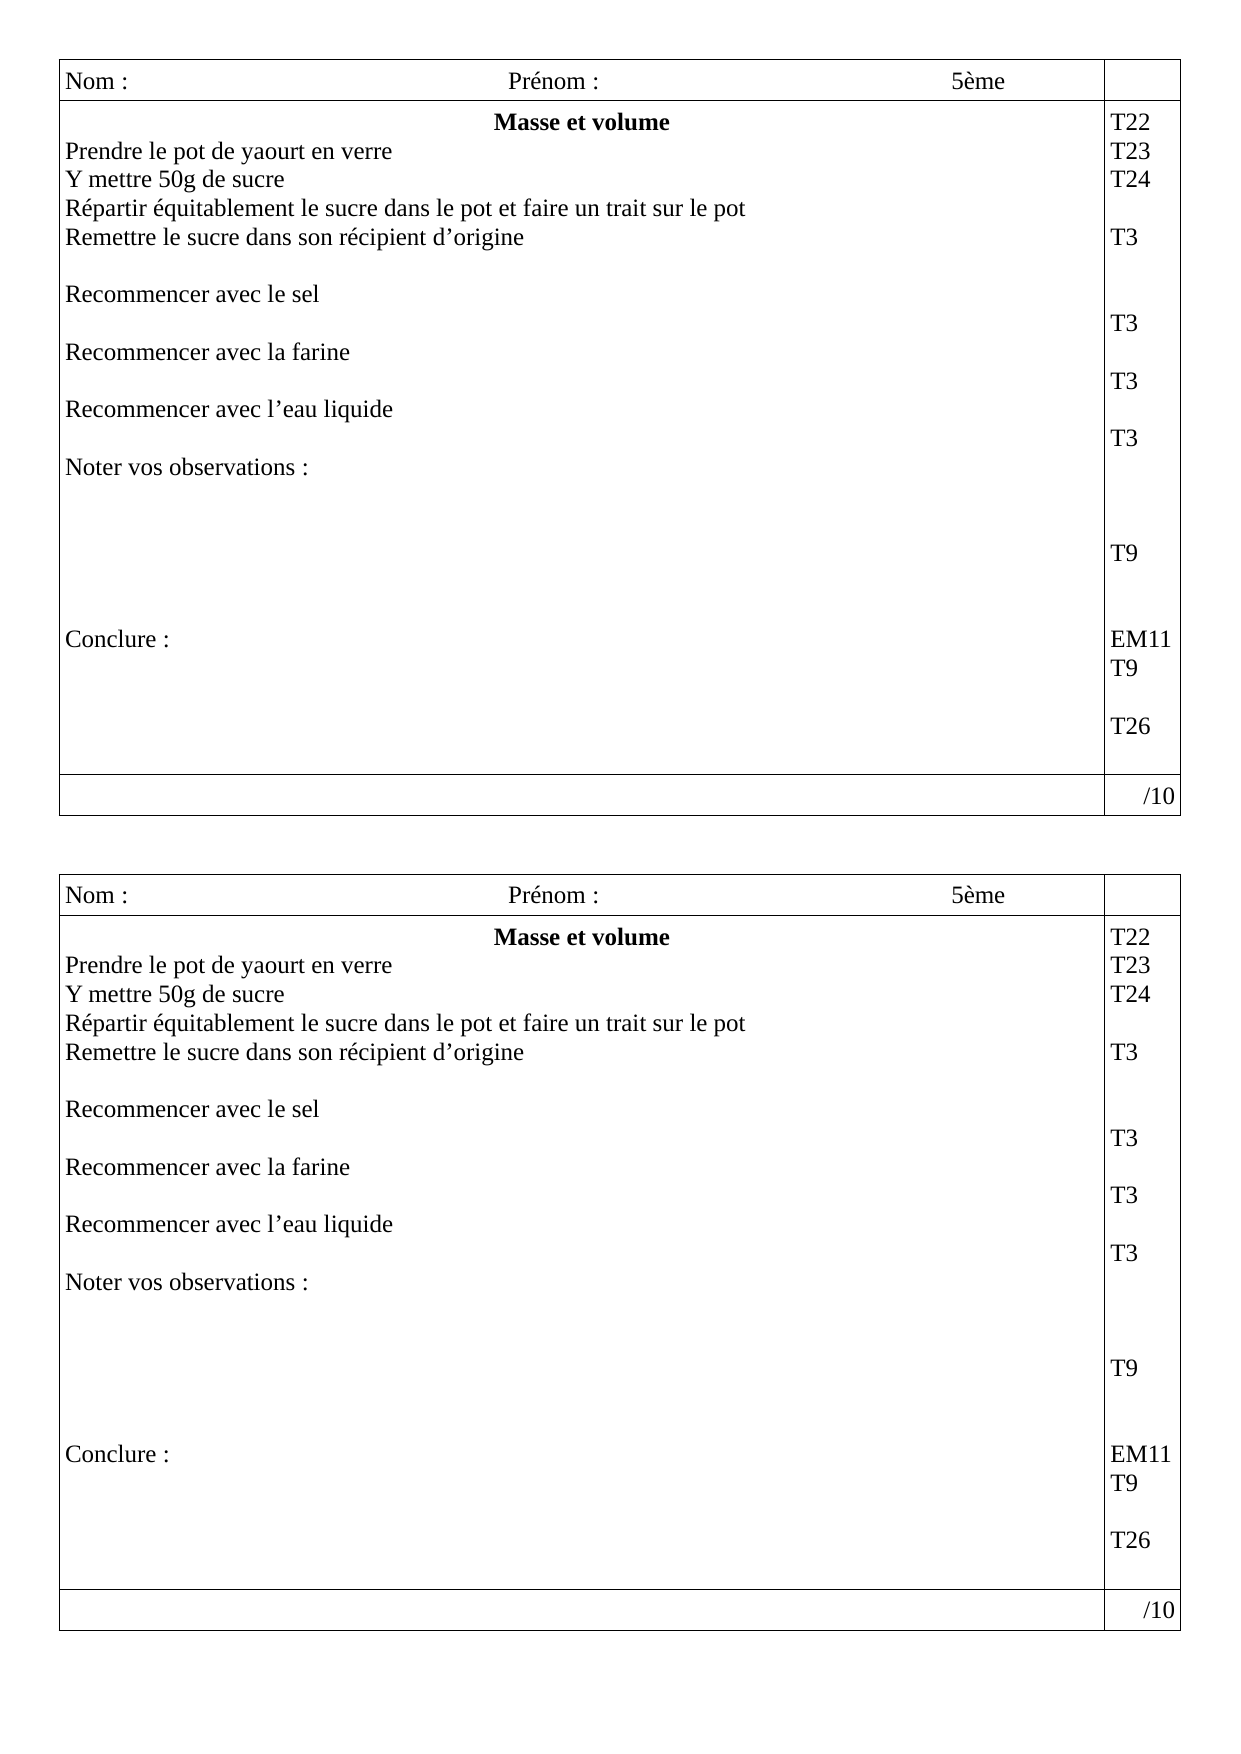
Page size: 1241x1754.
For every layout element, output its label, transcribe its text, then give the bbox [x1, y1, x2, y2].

table_header [1105, 875, 1180, 915]
table_cell [60, 775, 1104, 815]
table_cell Masse et volume Prendre le pot de yaourt en verre Y mettre 50g de sucre Répartir équitablement le sucre dans le pot et faire un trait sur le pot Remettre le sucre dans son récipient d’origine Recommencer avec le sel Recommencer avec la farine Recommencer avec l’eau liquide Noter vos observations : Conclure : [60, 916, 1104, 1589]
table_header [1105, 60, 1180, 100]
table_cell /10 [1105, 775, 1180, 815]
table_cell Masse et volume Prendre le pot de yaourt en verre Y mettre 50g de sucre Répartir équitablement le sucre dans le pot et faire un trait sur le pot Remettre le sucre dans son récipient d’origine Recommencer avec le sel Recommencer avec la farine Recommencer avec l’eau liquide Noter vos observations : Conclure : [60, 101, 1104, 774]
table_cell [60, 1590, 1104, 1630]
table_header Nom : Prénom : 5ème [60, 875, 1104, 915]
table_cell T22 T23 T24 T3 T3 T3 T3 T9 EM11 T9 T26 [1105, 101, 1180, 774]
table_cell T22 T23 T24 T3 T3 T3 T3 T9 EM11 T9 T26 [1105, 916, 1180, 1589]
table_header Nom : Prénom : 5ème [60, 60, 1104, 100]
table_cell /10 [1105, 1590, 1180, 1630]
